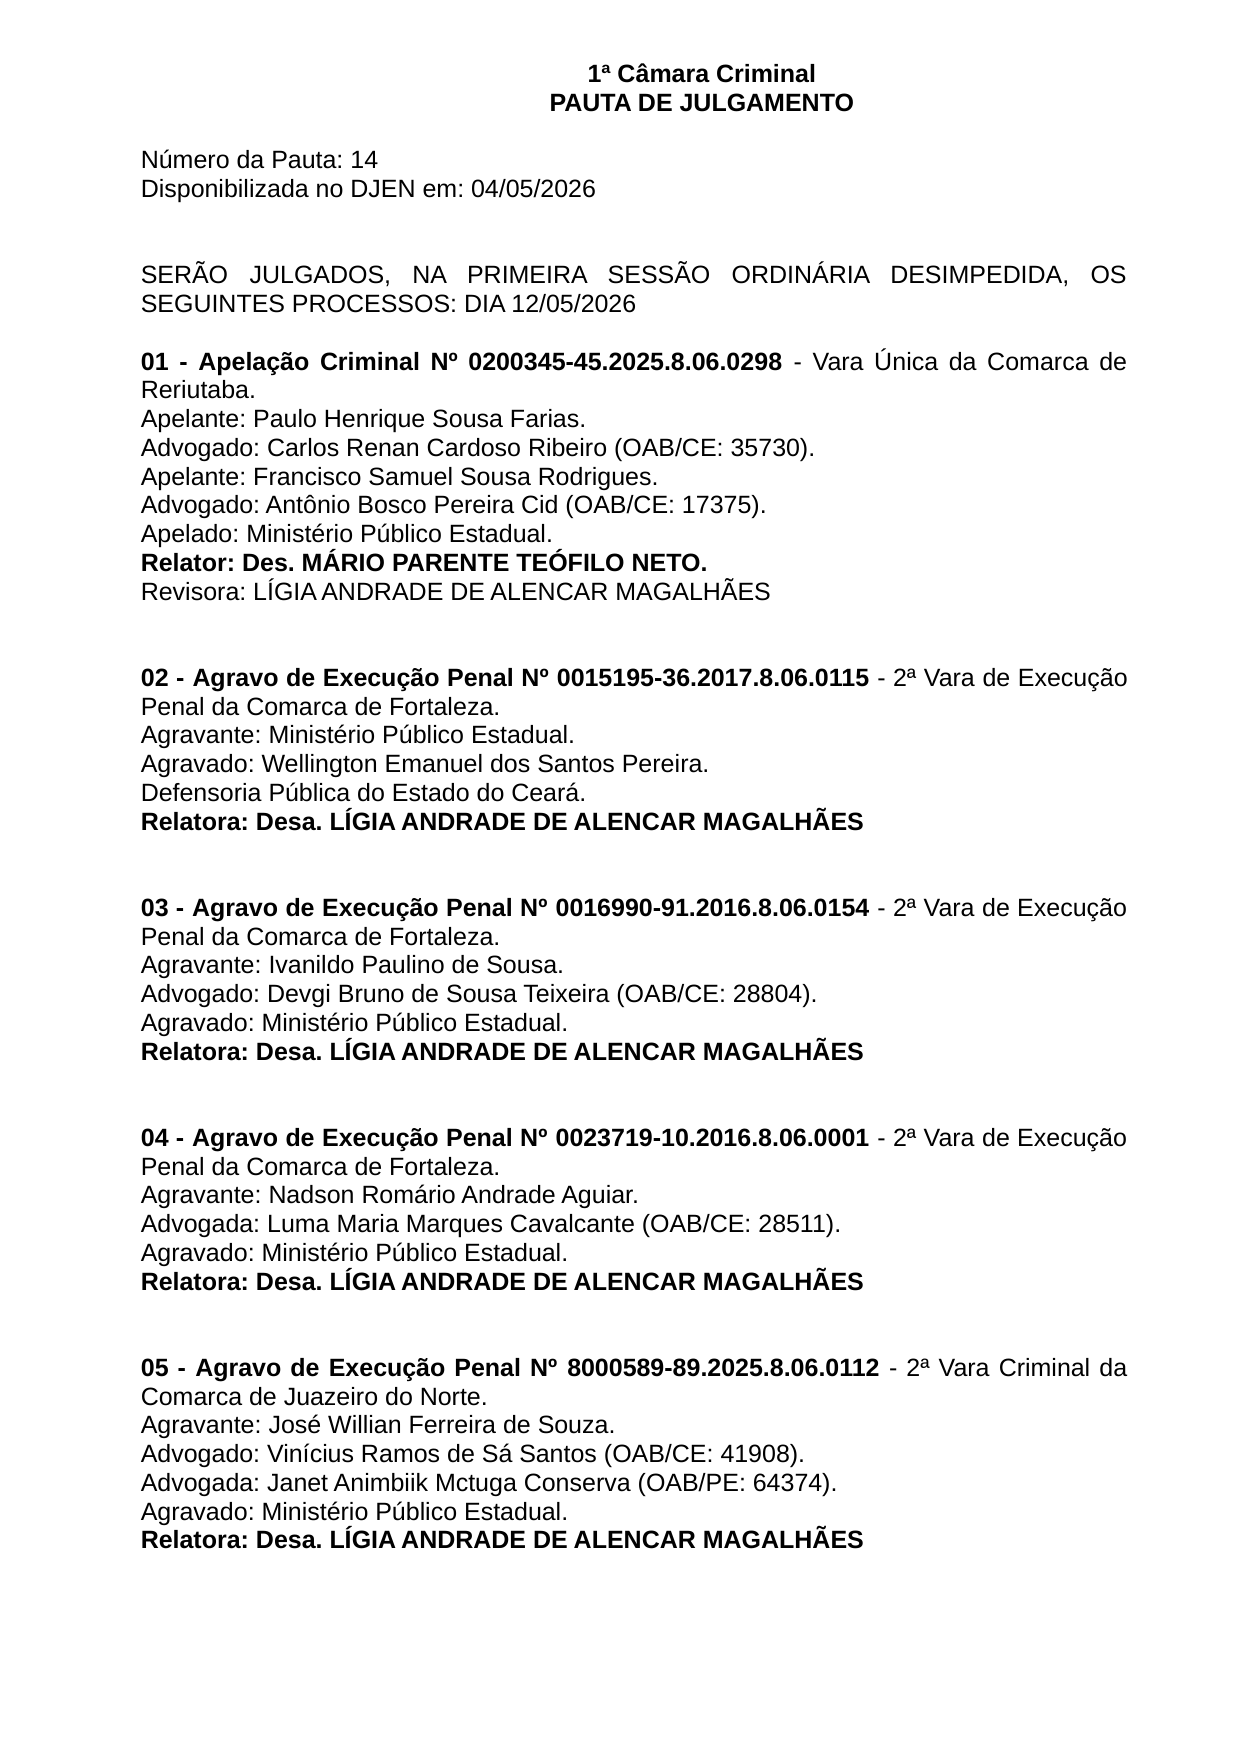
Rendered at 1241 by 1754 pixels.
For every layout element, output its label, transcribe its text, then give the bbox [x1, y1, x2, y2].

text 1ª Câmara Criminal [141, 59, 1128, 88]
text 03 - Agravo de Execução Penal Nº 0016990-91.2016.8.06.0154 - 2ª Vara de Execução Penal da Comarca de Fortaleza. [141, 893, 1128, 950]
text Relatora: Desa. LÍGIA ANDRADE DE ALENCAR MAGALHÃES [141, 807, 1128, 835]
text Agravante: Ivanildo Paulino de Sousa. [141, 950, 1128, 979]
text Agravante: Ministério Público Estadual. [141, 720, 1128, 749]
text Número da Pauta: 14 [141, 145, 1128, 174]
text Advogada: Janet Animbiik Mctuga Conserva (OAB/PE: 64374). [141, 1468, 1128, 1497]
text Defensoria Pública do Estado do Ceará. [141, 778, 1128, 807]
text Advogado: Antônio Bosco Pereira Cid (OAB/CE: 17375). [141, 490, 1128, 519]
text Apelado: Ministério Público Estadual. [141, 519, 1128, 548]
text Agravante: José Willian Ferreira de Souza. [141, 1410, 1128, 1439]
text Agravado: Ministério Público Estadual. [141, 1497, 1128, 1525]
text PAUTA DE JULGAMENTO [141, 88, 1128, 117]
text 04 - Agravo de Execução Penal Nº 0023719-10.2016.8.06.0001 - 2ª Vara de Execução Penal da Comarca de Fortaleza. [141, 1123, 1128, 1180]
text Apelante: Francisco Samuel Sousa Rodrigues. [141, 462, 1128, 490]
text Agravado: Wellington Emanuel dos Santos Pereira. [141, 749, 1128, 778]
text Agravado: Ministério Público Estadual. [141, 1238, 1128, 1267]
text Advogada: Luma Maria Marques Cavalcante (OAB/CE: 28511). [141, 1209, 1128, 1238]
text Apelante: Paulo Henrique Sousa Farias. [141, 404, 1128, 433]
text Advogado: Vinícius Ramos de Sá Santos (OAB/CE: 41908). [141, 1439, 1128, 1468]
text 01 - Apelação Criminal Nº 0200345-45.2025.8.06.0298 - Vara Única da Comarca de Reriutaba. [141, 347, 1128, 404]
text Revisora: LÍGIA ANDRADE DE ALENCAR MAGALHÃES [141, 577, 1128, 605]
text Advogado: Devgi Bruno de Sousa Teixeira (OAB/CE: 28804). [141, 979, 1128, 1008]
text Relatora: Desa. LÍGIA ANDRADE DE ALENCAR MAGALHÃES [141, 1037, 1128, 1065]
text Relatora: Desa. LÍGIA ANDRADE DE ALENCAR MAGALHÃES [141, 1267, 1128, 1295]
text 05 - Agravo de Execução Penal Nº 8000589-89.2025.8.06.0112 - 2ª Vara Criminal da Comarca de Juazeiro do Norte. [141, 1353, 1128, 1410]
text SERÃO JULGADOS, NA PRIMEIRA SESSÃO ORDINÁRIA DESIMPEDIDA, OS SEGUINTES PROCESSOS: DIA 12/05/2026 [141, 260, 1128, 318]
text Advogado: Carlos Renan Cardoso Ribeiro (OAB/CE: 35730). [141, 433, 1128, 462]
text 02 - Agravo de Execução Penal Nº 0015195-36.2017.8.06.0115 - 2ª Vara de Execução Penal da Comarca de Fortaleza. [141, 663, 1128, 720]
text Relatora: Desa. LÍGIA ANDRADE DE ALENCAR MAGALHÃES [141, 1525, 1128, 1554]
text Agravado: Ministério Público Estadual. [141, 1008, 1128, 1037]
text Agravante: Nadson Romário Andrade Aguiar. [141, 1180, 1128, 1209]
text Disponibilizada no DJEN em: 04/05/2026 [141, 174, 1128, 203]
text Relator: Des. MÁRIO PARENTE TEÓFILO NETO. [141, 548, 1128, 577]
